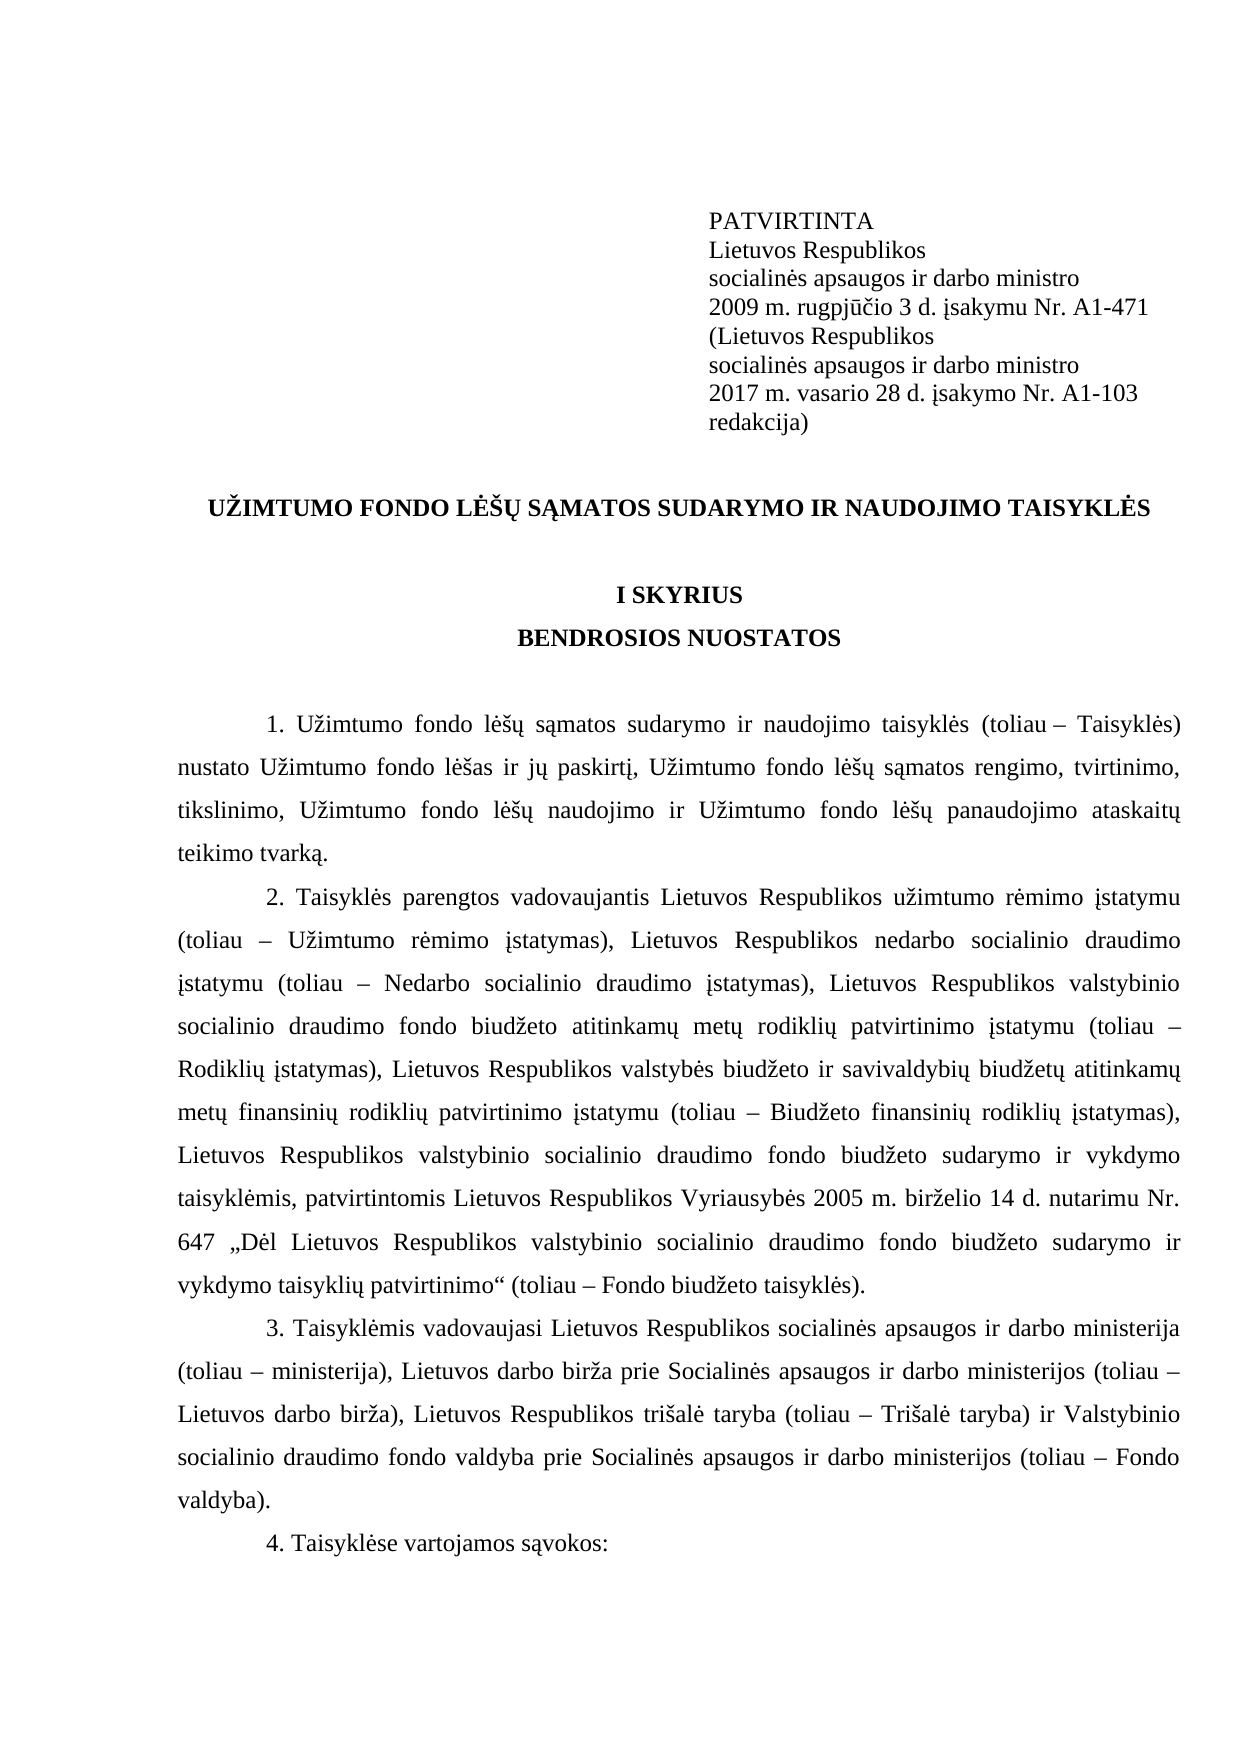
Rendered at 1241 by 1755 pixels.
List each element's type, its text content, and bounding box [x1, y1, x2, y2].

text 2009 m. rugpjūčio 3 d. įsakymu Nr. A1-471 [709, 292, 1181, 321]
text I SKYRIUS [177, 580, 1181, 608]
text socialinės apsaugos ir darbo ministro [709, 350, 1181, 378]
text BENDROSIOS NUOSTATOS [177, 623, 1181, 652]
text 2. Taisyklės parengtos vadovaujantis Lietuvos Respublikos užimtumo rėmimo įstatymu (toliau – Užimtumo rėmimo įstatymas), Lietuvos Respublikos nedarbo socialinio draudimo įstatymu (toliau – Nedarbo socialinio draudimo įstatymas), Lietuvos Respublikos valstybinio socialinio draudimo fondo biudžeto atitinkamų metų rodiklių patvirtinimo įstatymu (toliau – Rodiklių įstatymas), Lietuvos Respublikos valstybės biudžeto ir savivaldybių biudžetų atitinkamų metų finansinių rodiklių patvirtinimo įstatymu (toliau – Biudžeto finansinių rodiklių įstatymas), Lietuvos Respublikos valstybinio socialinio draudimo fondo biudžeto sudarymo ir vykdymo taisyklėmis, patvirtintomis Lietuvos Respublikos Vyriausybės 2005 m. birželio 14 d. nutarimu Nr. 647 „Dėl Lietuvos Respublikos valstybinio socialinio draudimo fondo biudžeto sudarymo ir vykdymo taisyklių patvirtinimo“ (toliau – Fondo biudžeto taisyklės). [177, 882, 1181, 1298]
text 4. Taisyklėse vartojamos sąvokos: [177, 1528, 1181, 1557]
text PATVIRTINTA [709, 206, 1181, 235]
text 1. Užimtumo fondo lėšų sąmatos sudarymo ir naudojimo taisyklės (toliau – Taisyklės) nustato Užimtumo fondo lėšas ir jų paskirtį, Užimtumo fondo lėšų sąmatos rengimo, tvirtinimo, tikslinimo, Užimtumo fondo lėšų naudojimo ir Užimtumo fondo lėšų panaudojimo ataskaitų teikimo tvarką. [177, 709, 1181, 867]
text UŽIMTUMO FONDO LĖŠŲ SĄMATOS SUDARYMO IR NAUDOJIMO TAISYKLĖS [177, 493, 1181, 522]
text 3. Taisyklėmis vadovaujasi Lietuvos Respublikos socialinės apsaugos ir darbo ministerija (toliau – ministerija), Lietuvos darbo birža prie Socialinės apsaugos ir darbo ministerijos (toliau – Lietuvos darbo birža), Lietuvos Respublikos trišalė taryba (toliau – Trišalė taryba) ir Valstybinio socialinio draudimo fondo valdyba prie Socialinės apsaugos ir darbo ministerijos (toliau – Fondo valdyba). [177, 1313, 1181, 1514]
text 2017 m. vasario 28 d. įsakymo Nr. A1-103 redakcija) [709, 378, 1181, 436]
text (Lietuvos Respublikos [709, 321, 1181, 350]
text socialinės apsaugos ir darbo ministro [709, 263, 1181, 292]
text Lietuvos Respublikos [709, 235, 1181, 263]
